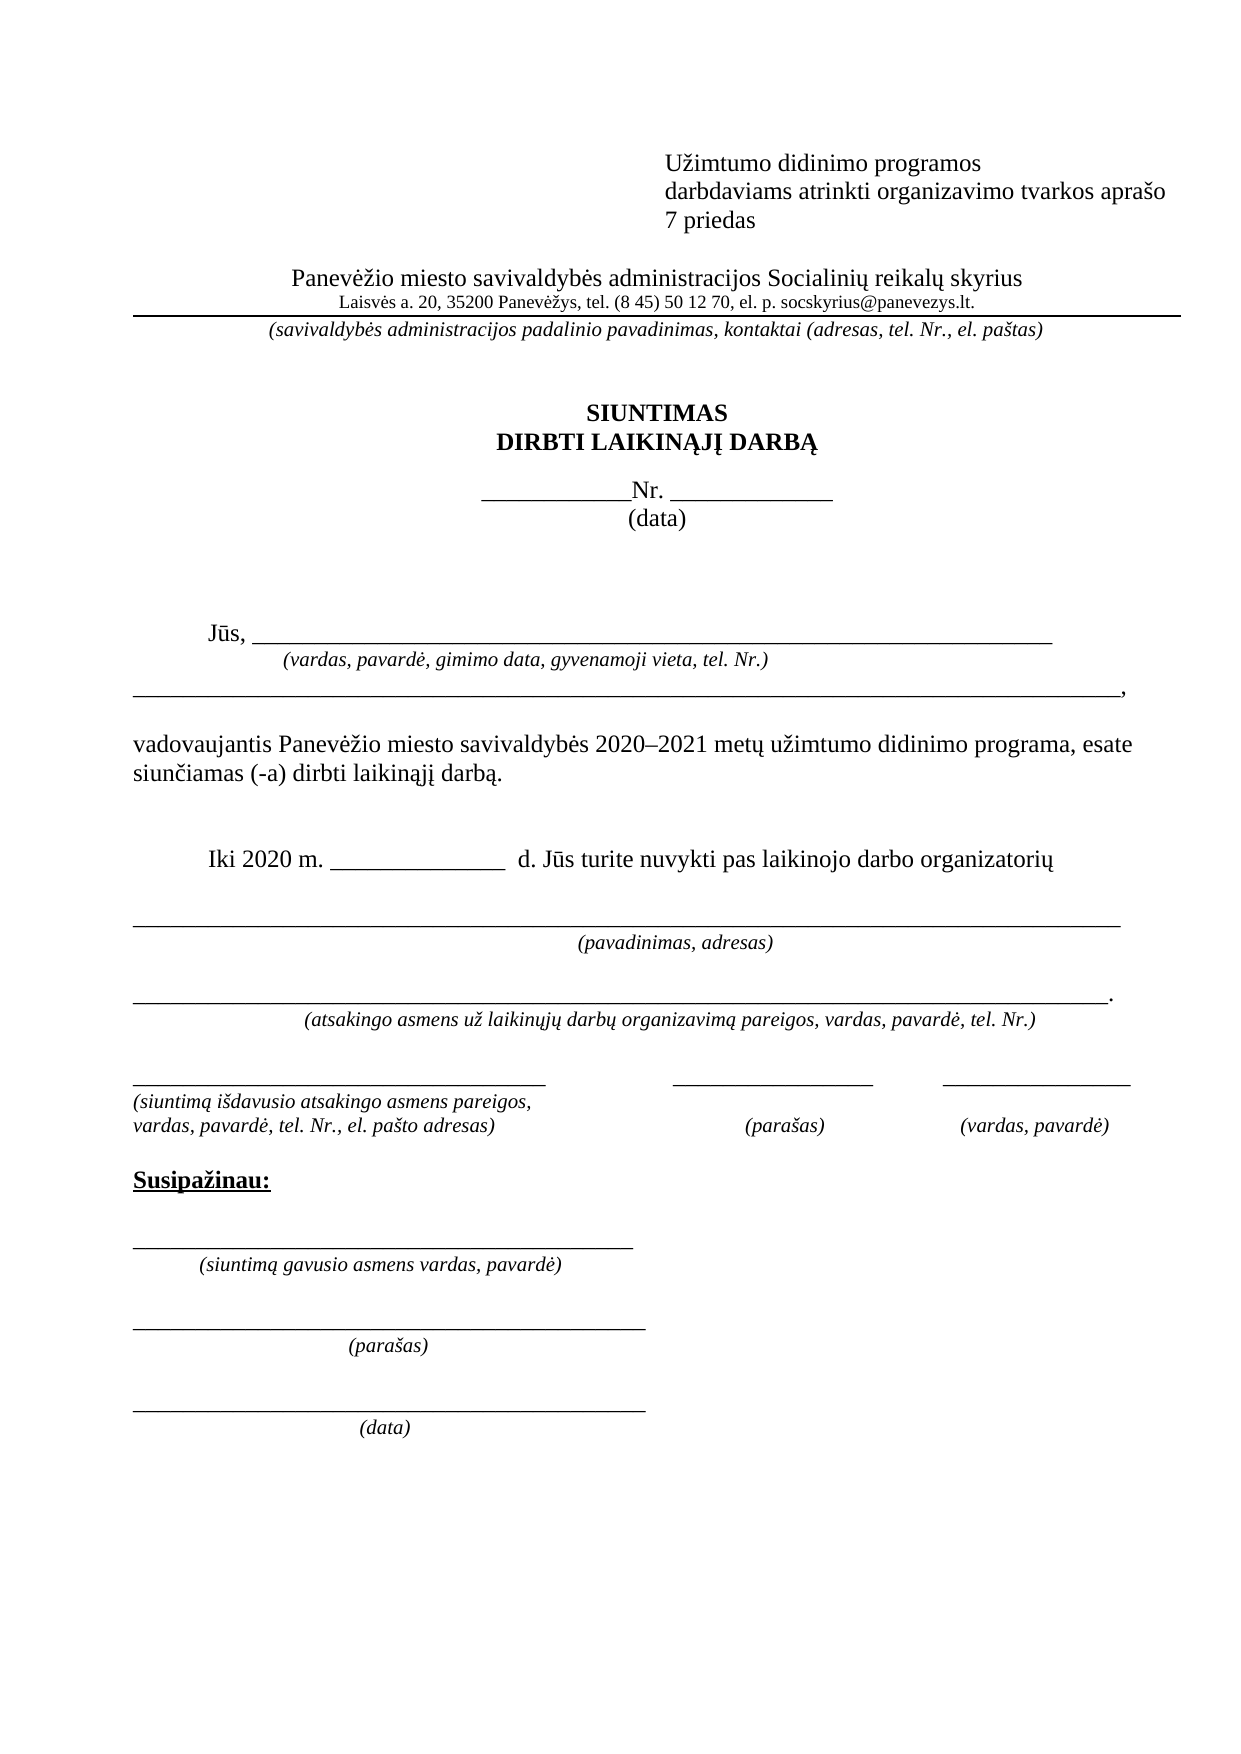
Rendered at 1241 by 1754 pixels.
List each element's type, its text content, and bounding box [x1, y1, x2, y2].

text Laisvės a. 20, 35200 Panevėžys, tel. (8 45) 50 12 70, el. p. socskyrius@panevezys.lt. [133, 291, 1181, 315]
text Užimtumo didinimo programos [664, 148, 1181, 176]
text (data) [133, 1415, 1181, 1439]
text darbdaviams atrinkti organizavimo tvarkos aprašo [664, 176, 1181, 205]
text (vardas, pavardė, gimimo data, gyvenamoji vieta, tel. Nr.) [133, 647, 1181, 671]
text ________________________________________ [133, 1223, 1181, 1252]
text (savivaldybės administracijos padalinio pavadinimas, kontaktai (adresas, tel. Nr., el. paštas) [133, 317, 1181, 341]
text vadovaujantis Panevėžio miesto savivaldybės 2020–2021 metų užimtumo didinimo programa, esate siunčiamas (-a) dirbti laikinąjį darbą. [133, 729, 1181, 786]
text vardas, pavardė, tel. Nr., el. pašto adresas) (parašas) (vardas, pavardė) [133, 1113, 1181, 1137]
text 7 priedas [664, 205, 1181, 234]
text (siuntimą išdavusio atsakingo asmens pareigos, [133, 1088, 1181, 1113]
text Panevėžio miesto savivaldybės administracijos Socialinių reikalų skyrius [133, 263, 1181, 291]
text DIRBTI LAIKINĄJĮ DARBĄ [133, 427, 1181, 456]
text ____________Nr. _____________ [133, 475, 1181, 503]
text ______________________________________________________________________________. [133, 978, 1181, 1007]
text (atsakingo asmens už laikinųjų darbų organizavimą pareigos, vardas, pavardė, tel. Nr.) [133, 1007, 1181, 1031]
text _________________________________ ________________ _______________ [133, 1060, 1181, 1088]
text Susipažinau: [133, 1165, 1181, 1194]
text (parašas) [133, 1333, 1181, 1357]
text _______________________________________________________________________________ [133, 901, 1181, 930]
text (pavadinimas, adresas) [133, 930, 1181, 954]
text (siuntimą gavusio asmens vardas, pavardė) [133, 1252, 1181, 1276]
text Jūs, ________________________________________________________________ [133, 618, 1181, 647]
text _______________________________________________________________________________, [133, 671, 1181, 700]
text _________________________________________ [133, 1386, 1181, 1415]
text _________________________________________ [133, 1304, 1181, 1333]
text (data) [133, 503, 1181, 532]
text SIUNTIMAS [133, 398, 1181, 427]
text Iki 2020 m. ______________ d. Jūs turite nuvykti pas laikinojo darbo organizatorių [133, 844, 1181, 873]
